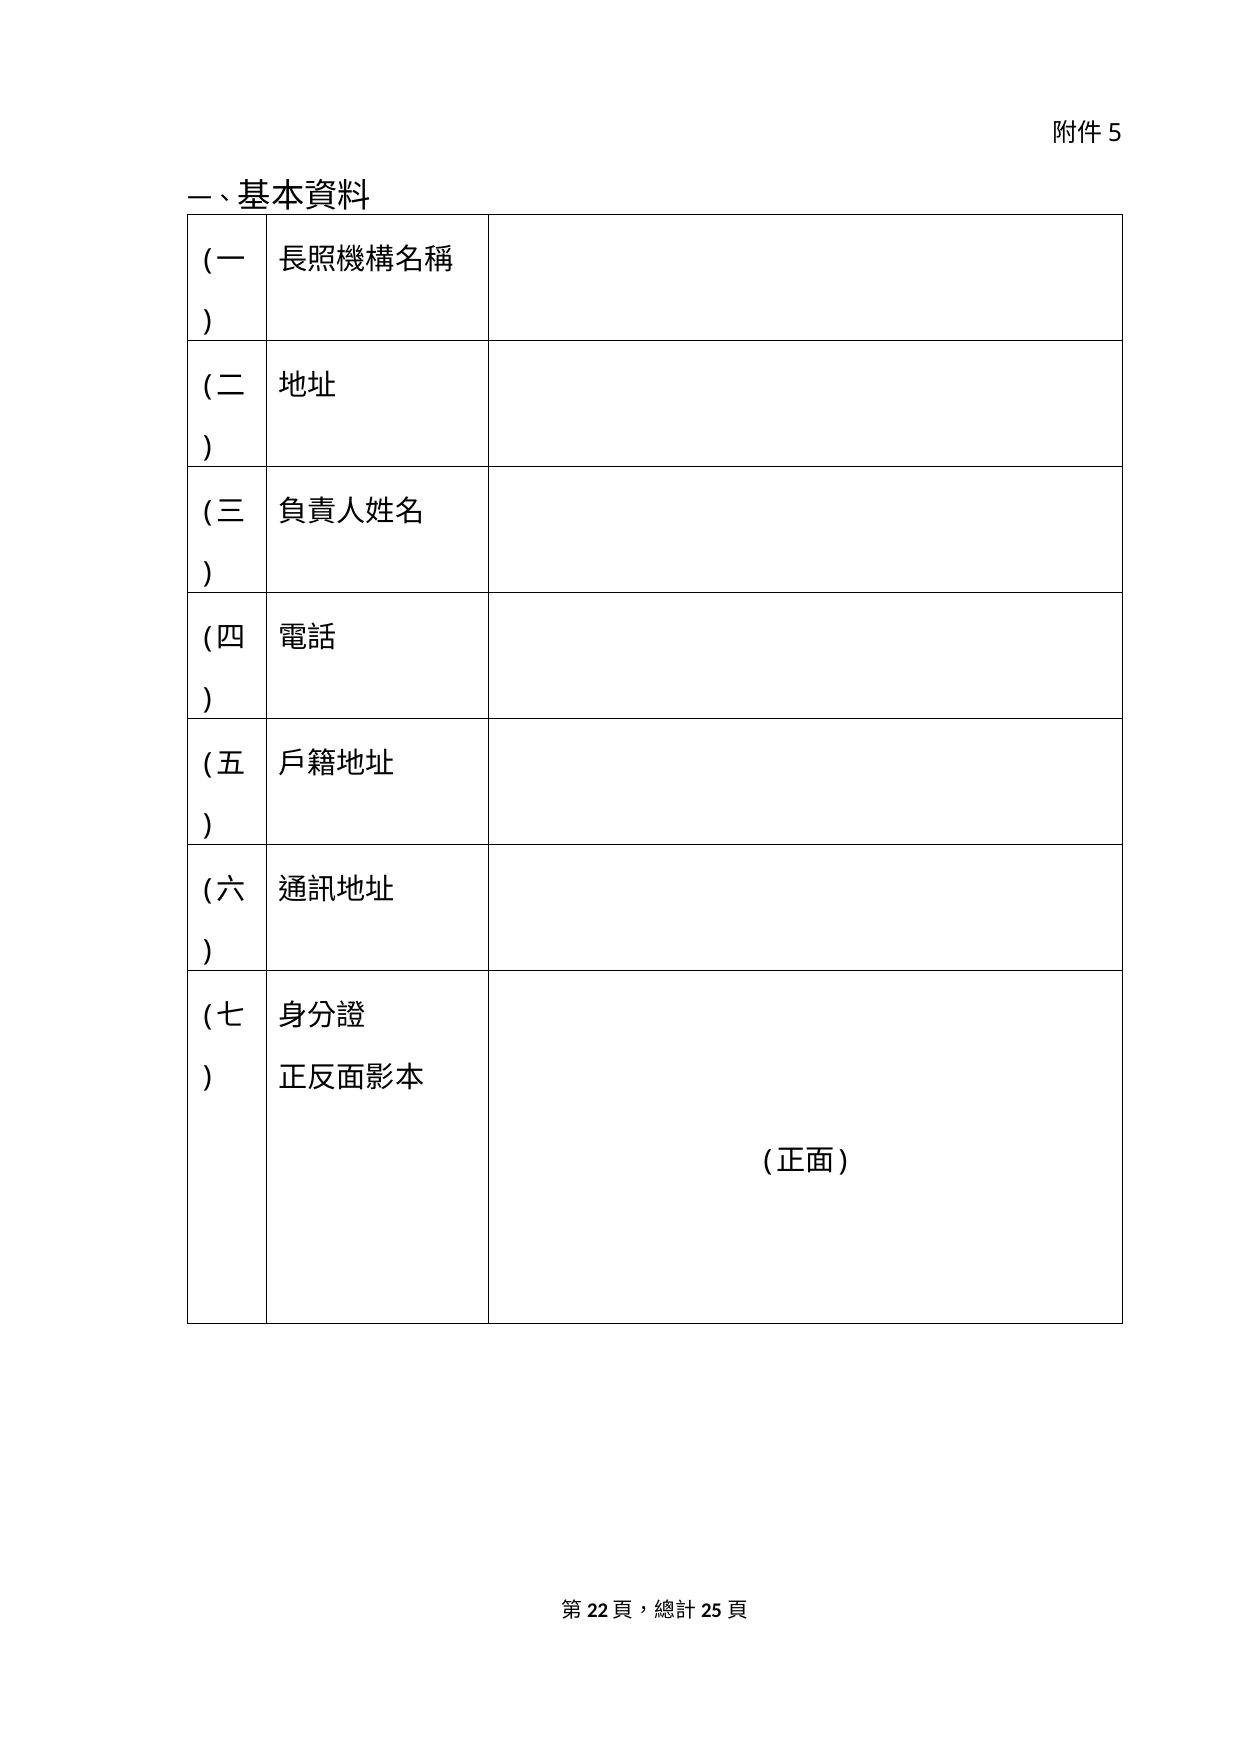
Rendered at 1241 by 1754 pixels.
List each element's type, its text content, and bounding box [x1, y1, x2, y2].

table_header [489, 215, 1122, 340]
table_cell 通訊地址 [267, 845, 488, 970]
table_cell 戶籍地址 [267, 719, 488, 844]
table_cell [489, 845, 1122, 970]
table_cell (七) [188, 971, 266, 1323]
table_cell 地址 [267, 341, 488, 466]
table_cell [489, 593, 1122, 718]
table_cell 身分證 正反面影本 [267, 971, 488, 1323]
table_cell [489, 467, 1122, 592]
text 附件5 [187, 89, 1122, 151]
table_cell (五) [188, 719, 266, 844]
table_cell (二) [188, 341, 266, 466]
table_cell (正面) [489, 971, 1122, 1323]
table_header (一) [188, 215, 266, 340]
table_cell 電話 [267, 593, 488, 718]
table_cell [489, 341, 1122, 466]
table_cell (四) [188, 593, 266, 718]
table_cell (六) [188, 845, 266, 970]
text 一、基本資料 [187, 151, 1122, 214]
table_cell [489, 719, 1122, 844]
table_cell 負責人姓名 [267, 467, 488, 592]
table_header 長照機構名稱 [267, 215, 488, 340]
table_cell (三) [188, 467, 266, 592]
